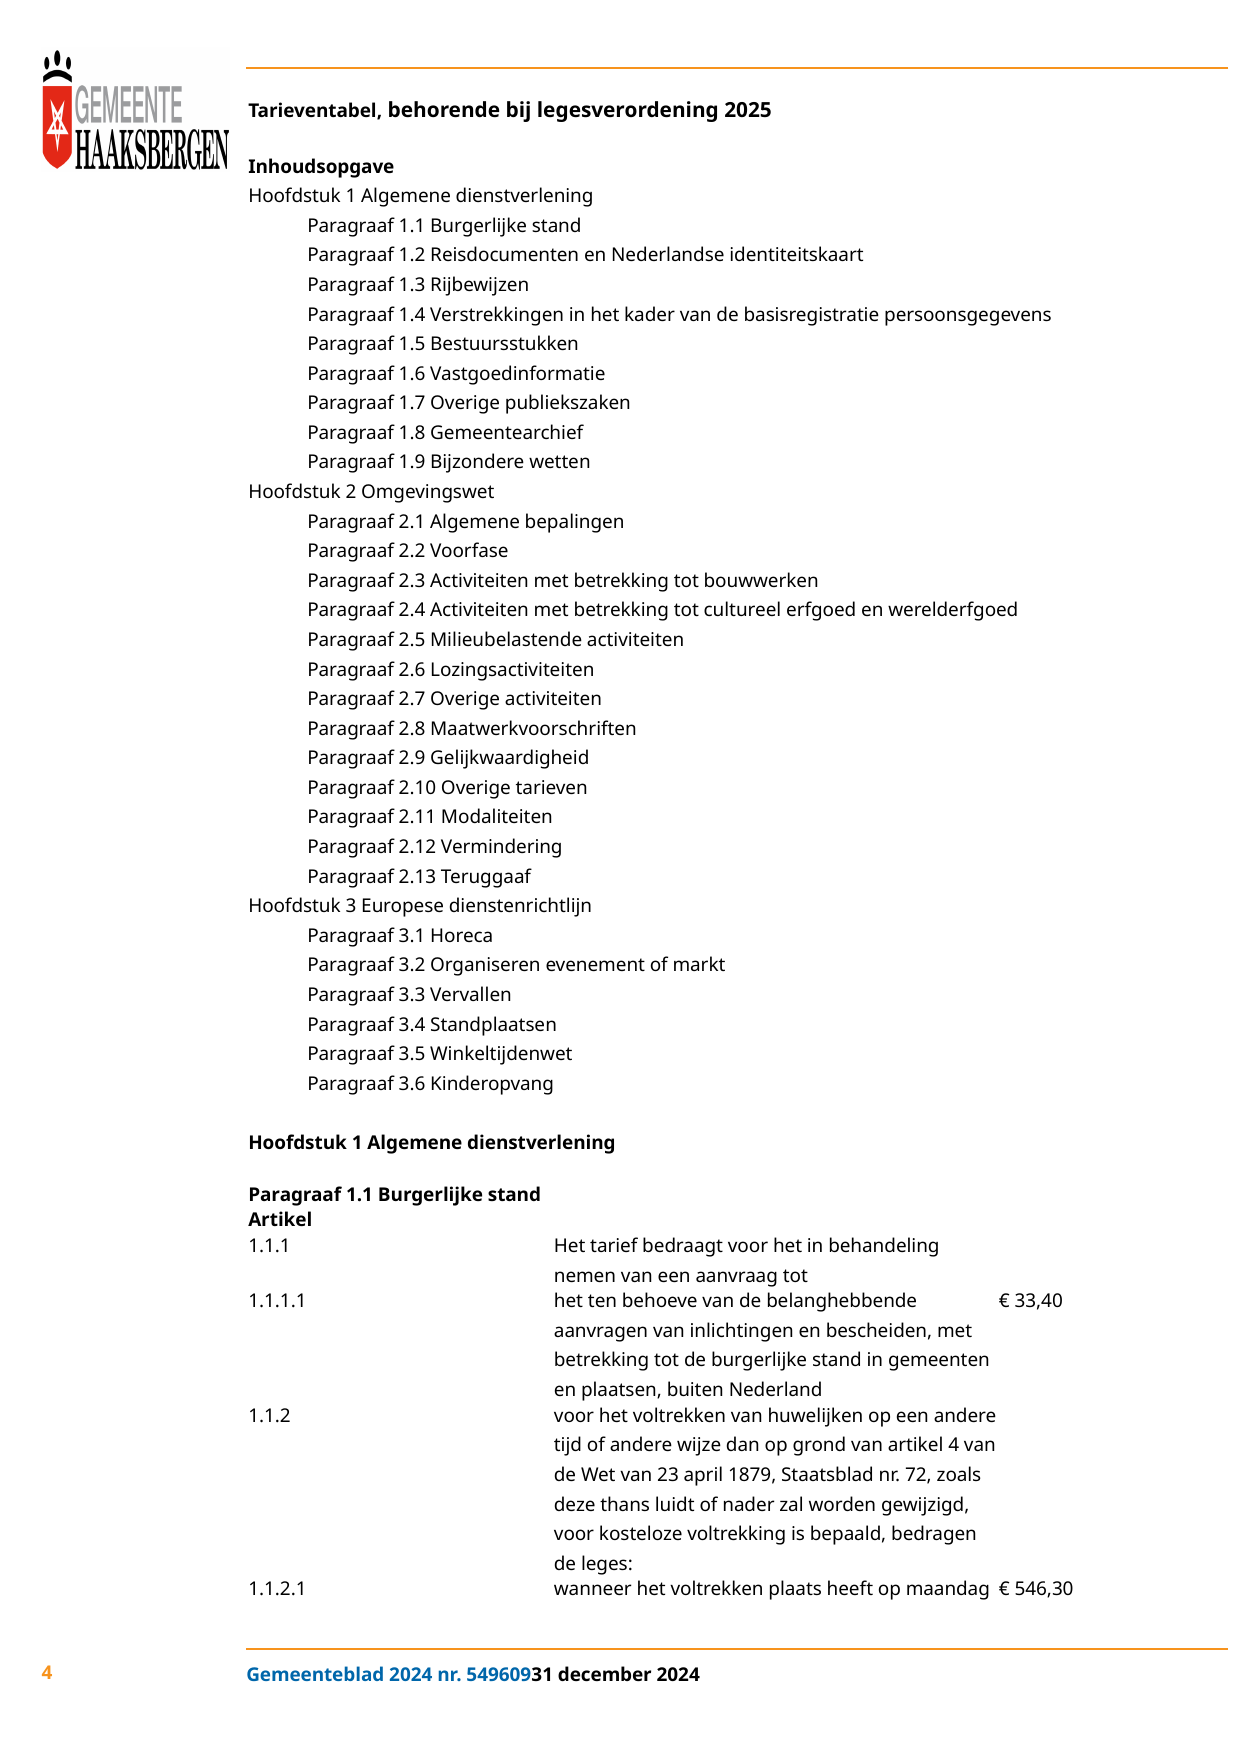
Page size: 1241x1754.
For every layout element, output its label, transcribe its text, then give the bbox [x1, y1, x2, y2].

list Paragraaf 2.12 Vermindering [248, 833, 1152, 859]
list Paragraaf 2.3 Activiteiten met betrekking tot bouwwerken [248, 567, 1152, 593]
text Tarieventabel, behorende bij legesverordening 2025 [248, 95, 1152, 123]
list Paragraaf 2.7 Overige activiteiten [248, 685, 1152, 711]
table_cell [248, 1155, 554, 1181]
table_cell € 33,40 [999, 1288, 1152, 1402]
table_cell [999, 1402, 1152, 1576]
list Paragraaf 1.5 Bestuursstukken [248, 330, 1152, 356]
table_cell [554, 1155, 999, 1181]
list Paragraaf 2.1 Algemene bepalingen [248, 508, 1152, 534]
list Paragraaf 2.13 Teruggaaf [248, 863, 1152, 889]
list Paragraaf 3.3 Vervallen [248, 981, 1152, 1007]
table_cell [999, 1155, 1152, 1181]
list Paragraaf 1.3 Rijbewijzen [248, 271, 1152, 297]
table_cell Paragraaf 1.1 Burgerlijke stand [248, 1181, 999, 1206]
list Paragraaf 3.4 Standplaatsen [248, 1011, 1152, 1037]
picture [41, 47, 231, 172]
table_cell [999, 1181, 1152, 1206]
table_cell 1.1.1.1 [248, 1288, 554, 1402]
table_cell het ten behoeve van de belanghebbende aanvragen van inlichtingen en bescheiden, met betrekking tot de burgerlijke stand in gemeenten en plaatsen, buiten Nederland [554, 1288, 999, 1402]
list Paragraaf 2.2 Voorfase [248, 537, 1152, 563]
list Paragraaf 2.10 Overige tarieven [248, 774, 1152, 800]
list Paragraaf 1.7 Overige publiekszaken [248, 389, 1152, 415]
list Paragraaf 2.8 Maatwerkvoorschriften [248, 715, 1152, 741]
table_cell voor het voltrekken van huwelijken op een andere tijd of andere wijze dan op grond van artikel 4 van de Wet van 23 april 1879, Staatsblad nr. 72, zoals deze thans luidt of nader zal worden gewijzigd, voor kosteloze voltrekking is bepaald, bedragen de leges: [554, 1402, 999, 1576]
table_cell wanneer het voltrekken plaats heeft op maandag [554, 1576, 999, 1601]
list Paragraaf 3.5 Winkeltijdenwet [248, 1040, 1152, 1066]
list Paragraaf 2.6 Lozingsactiviteiten [248, 656, 1152, 682]
text Hoofdstuk 2 Omgevingswet [248, 478, 1152, 504]
table_cell 1.1.1 [248, 1232, 554, 1287]
table_cell 1.1.2 [248, 1402, 554, 1576]
list Paragraaf 3.6 Kinderopvang [248, 1070, 1152, 1096]
table_cell [999, 1232, 1152, 1287]
list Paragraaf 1.8 Gemeentearchief [248, 419, 1152, 445]
list Paragraaf 2.11 Modaliteiten [248, 804, 1152, 829]
list Paragraaf 2.4 Activiteiten met betrekking tot cultureel erfgoed en werelderfgoed [248, 597, 1152, 622]
text Inhoudsopgave [248, 153, 1152, 179]
text Hoofdstuk 1 Algemene dienstverlening [248, 182, 1152, 208]
table_cell [999, 1206, 1152, 1232]
list Paragraaf 1.6 Vastgoedinformatie [248, 360, 1152, 386]
list Paragraaf 2.9 Gelijkwaardigheid [248, 744, 1152, 770]
list Paragraaf 3.1 Horeca [248, 922, 1152, 948]
table_cell Artikel [248, 1206, 999, 1232]
text Hoofdstuk 3 Europese dienstenrichtlijn [248, 892, 1152, 918]
list Paragraaf 1.9 Bijzondere wetten [248, 449, 1152, 474]
table_cell 1.1.2.1 [248, 1576, 554, 1601]
table_header Hoofdstuk 1 Algemene dienstverlening [248, 1129, 999, 1155]
table_header [999, 1129, 1152, 1155]
list Paragraaf 1.4 Verstrekkingen in het kader van de basisregistratie persoonsgegevens [248, 301, 1152, 327]
table_cell Het tarief bedraagt voor het in behandeling nemen van een aanvraag tot [554, 1232, 999, 1287]
list Paragraaf 2.5 Milieubelastende activiteiten [248, 626, 1152, 652]
table_cell € 546,30 [999, 1576, 1152, 1601]
list Paragraaf 3.2 Organiseren evenement of markt [248, 952, 1152, 977]
list Paragraaf 1.2 Reisdocumenten en Nederlandse identiteitskaart [248, 242, 1152, 267]
list Paragraaf 1.1 Burgerlijke stand [248, 212, 1152, 238]
